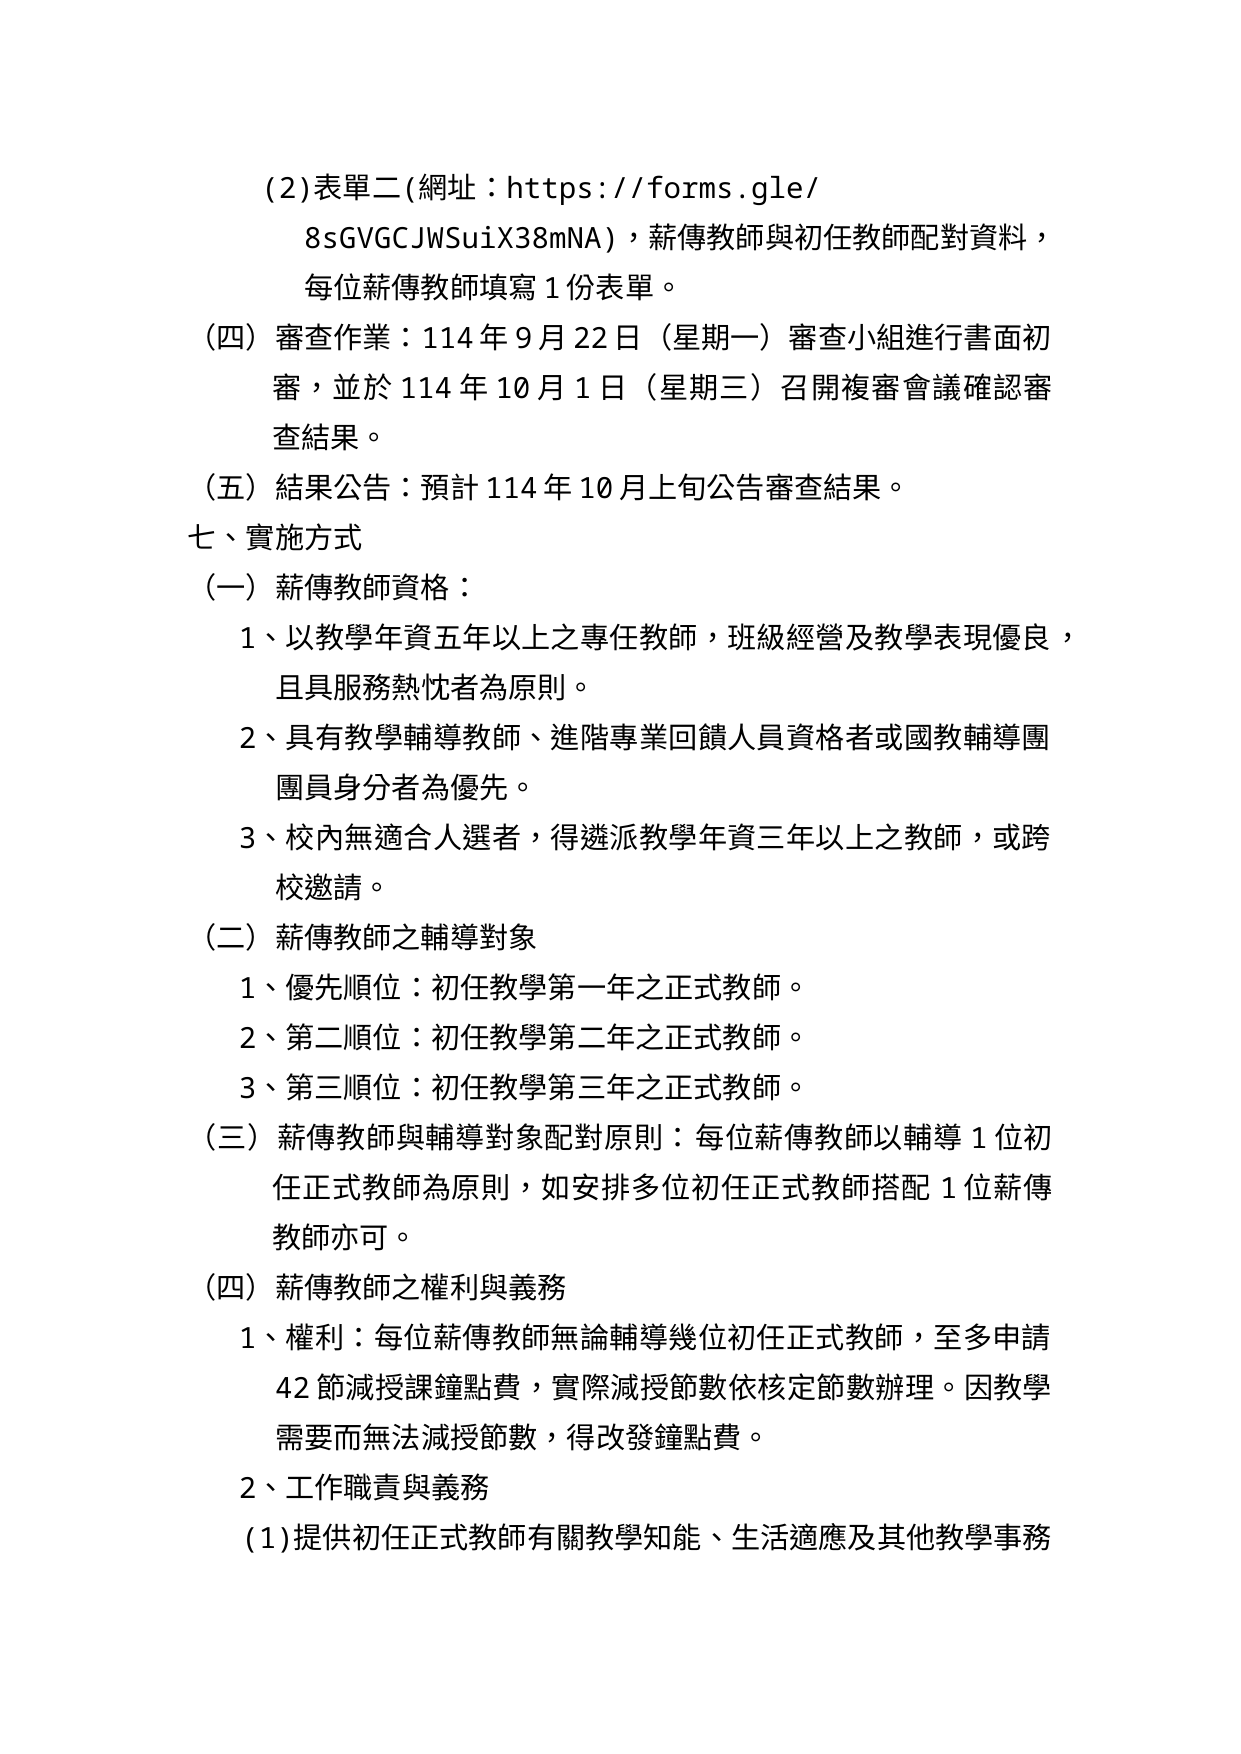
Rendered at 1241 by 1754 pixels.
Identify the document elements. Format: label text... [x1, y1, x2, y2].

text 3、校內無適合人選者，得遴派教學年資三年以上之教師，或跨校邀請。 [238, 808, 1053, 908]
text 七、實施方式 [187, 508, 1053, 558]
text （五）結果公告：預計114年10月上旬公告審查結果。 [187, 458, 1053, 508]
text （一）薪傳教師資格： [187, 558, 1053, 608]
text (1)提供初任正式教師有關教學知能、生活適應及其他教學事務 [241, 1508, 1053, 1558]
text 2、工作職責與義務 [238, 1458, 1053, 1508]
text 2、第二順位：初任教學第二年之正式教師。 [238, 1008, 1053, 1058]
text 1、優先順位：初任教學第一年之正式教師。 [238, 958, 1053, 1008]
text 1、以教學年資五年以上之專任教師，班級經營及教學表現優良，且具服務熱忱者為原則。 [238, 608, 1053, 708]
text 2、具有教學輔導教師、進階專業回饋人員資格者或國教輔導團團員身分者為優先。 [238, 708, 1053, 808]
text （二）薪傳教師之輔導對象 [187, 908, 1053, 958]
text （三）薪傳教師與輔導對象配對原則：每位薪傳教師以輔導1位初任正式教師為原則，如安排多位初任正式教師搭配1位薪傳教師亦可。 [187, 1108, 1053, 1258]
text （四）薪傳教師之權利與義務 [187, 1258, 1053, 1308]
text (2)表單二(網址：https://forms.gle/8sGVGCJWSuiX38mNA)，薪傳教師與初任教師配對資料，每位薪傳教師填寫1份表單。 [261, 158, 1053, 308]
text （四）審查作業：114年9月22日（星期一）審查小組進行書面初審，並於114年10月1日（星期三）召開複審會議確認審查結果。 [187, 308, 1053, 458]
text 1、權利：每位薪傳教師無論輔導幾位初任正式教師，至多申請42節減授課鐘點費，實際減授節數依核定節數辦理。因教學需要而無法減授節數，得改發鐘點費。 [238, 1308, 1053, 1458]
text 3、第三順位：初任教學第三年之正式教師。 [238, 1058, 1053, 1108]
